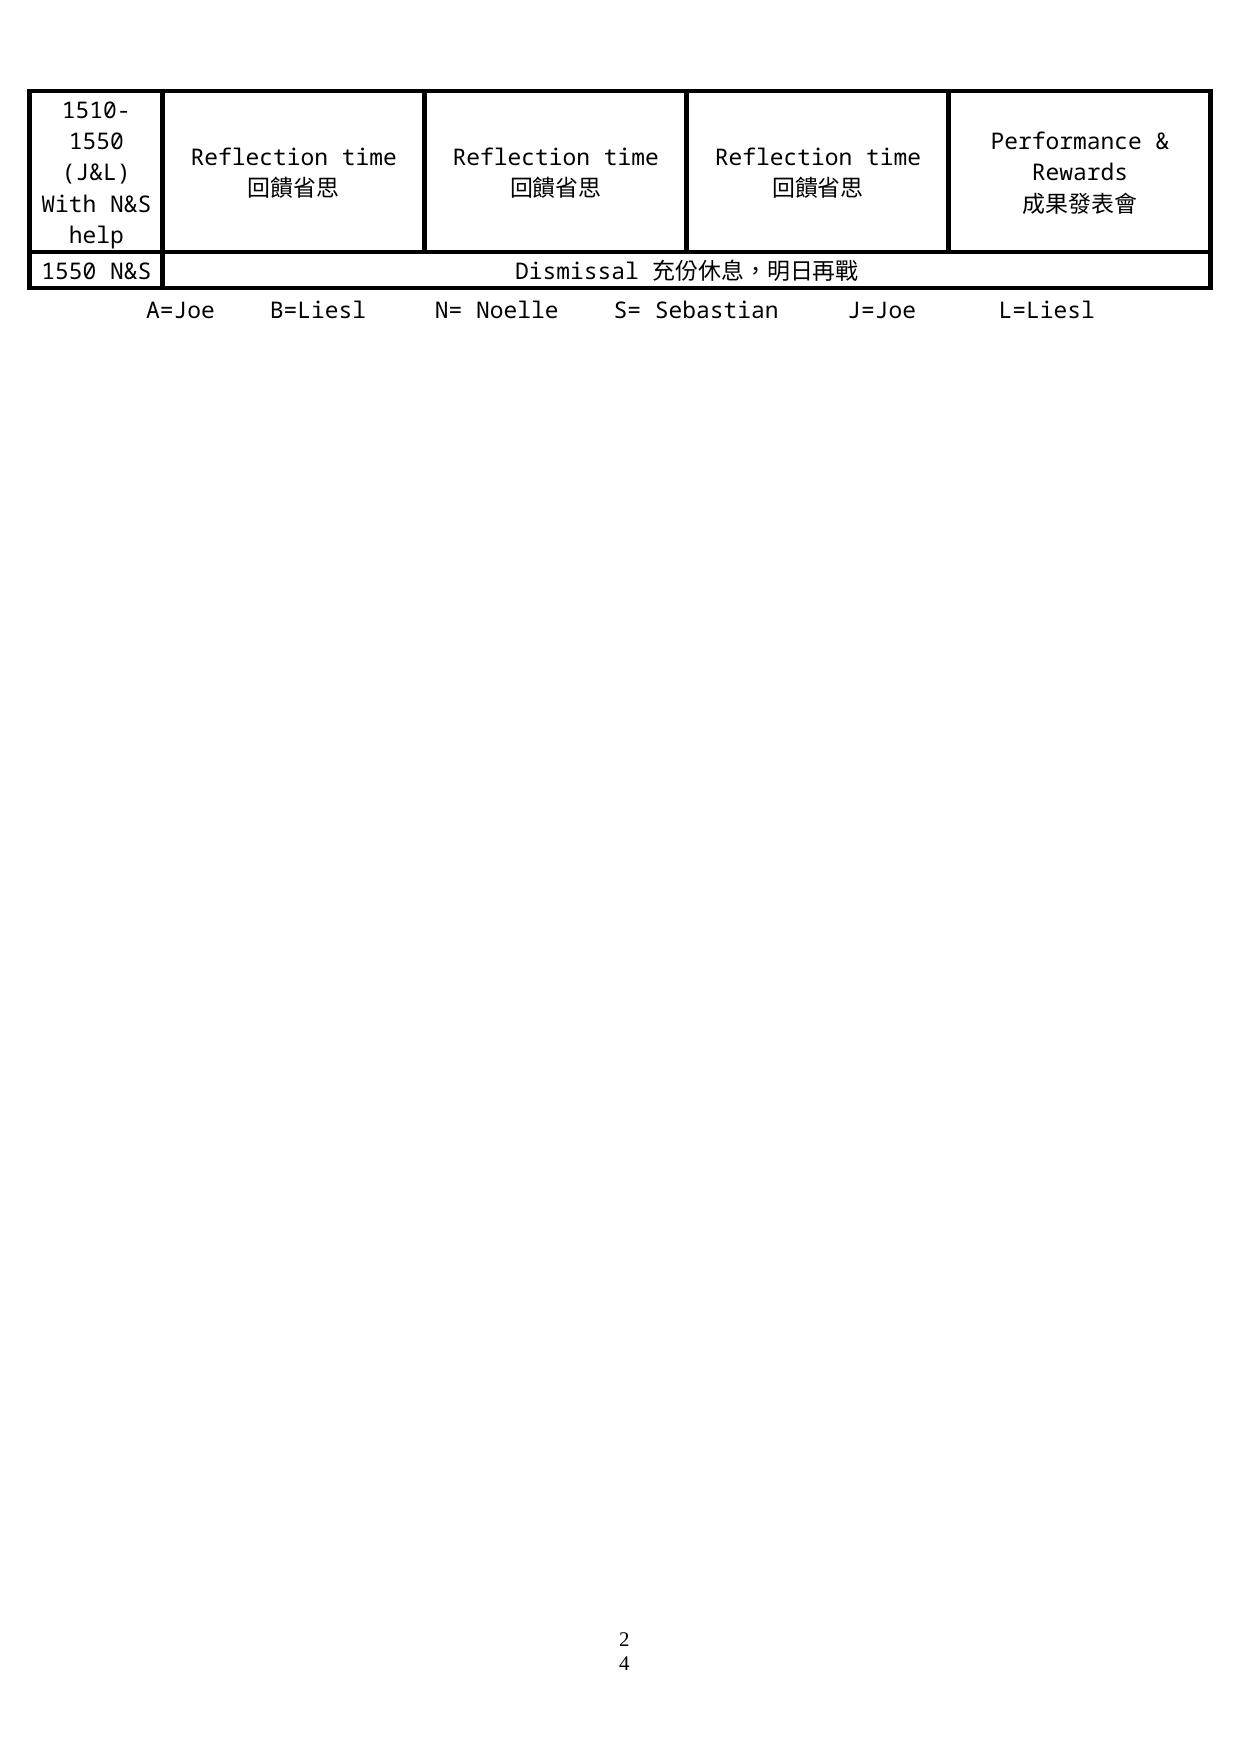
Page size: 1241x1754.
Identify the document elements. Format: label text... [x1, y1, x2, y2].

table_cell Reflection time 回饋省思 [689, 93, 946, 249]
text A=Joe B=Liesl N= Noelle S= Sebastian J=Joe L=Liesl [83, 290, 1157, 326]
table_cell 1550 N&S [32, 254, 160, 286]
table_cell Reflection time 回饋省思 [427, 93, 684, 249]
table_cell Reflection time 回饋省思 [165, 93, 422, 249]
table_cell Performance & Rewards 成果發表會 [951, 93, 1208, 249]
table_cell Dismissal 充份休息，明日再戰 [165, 254, 1208, 286]
table_cell 1510-1550 (J&L) With N&S help [32, 93, 160, 249]
